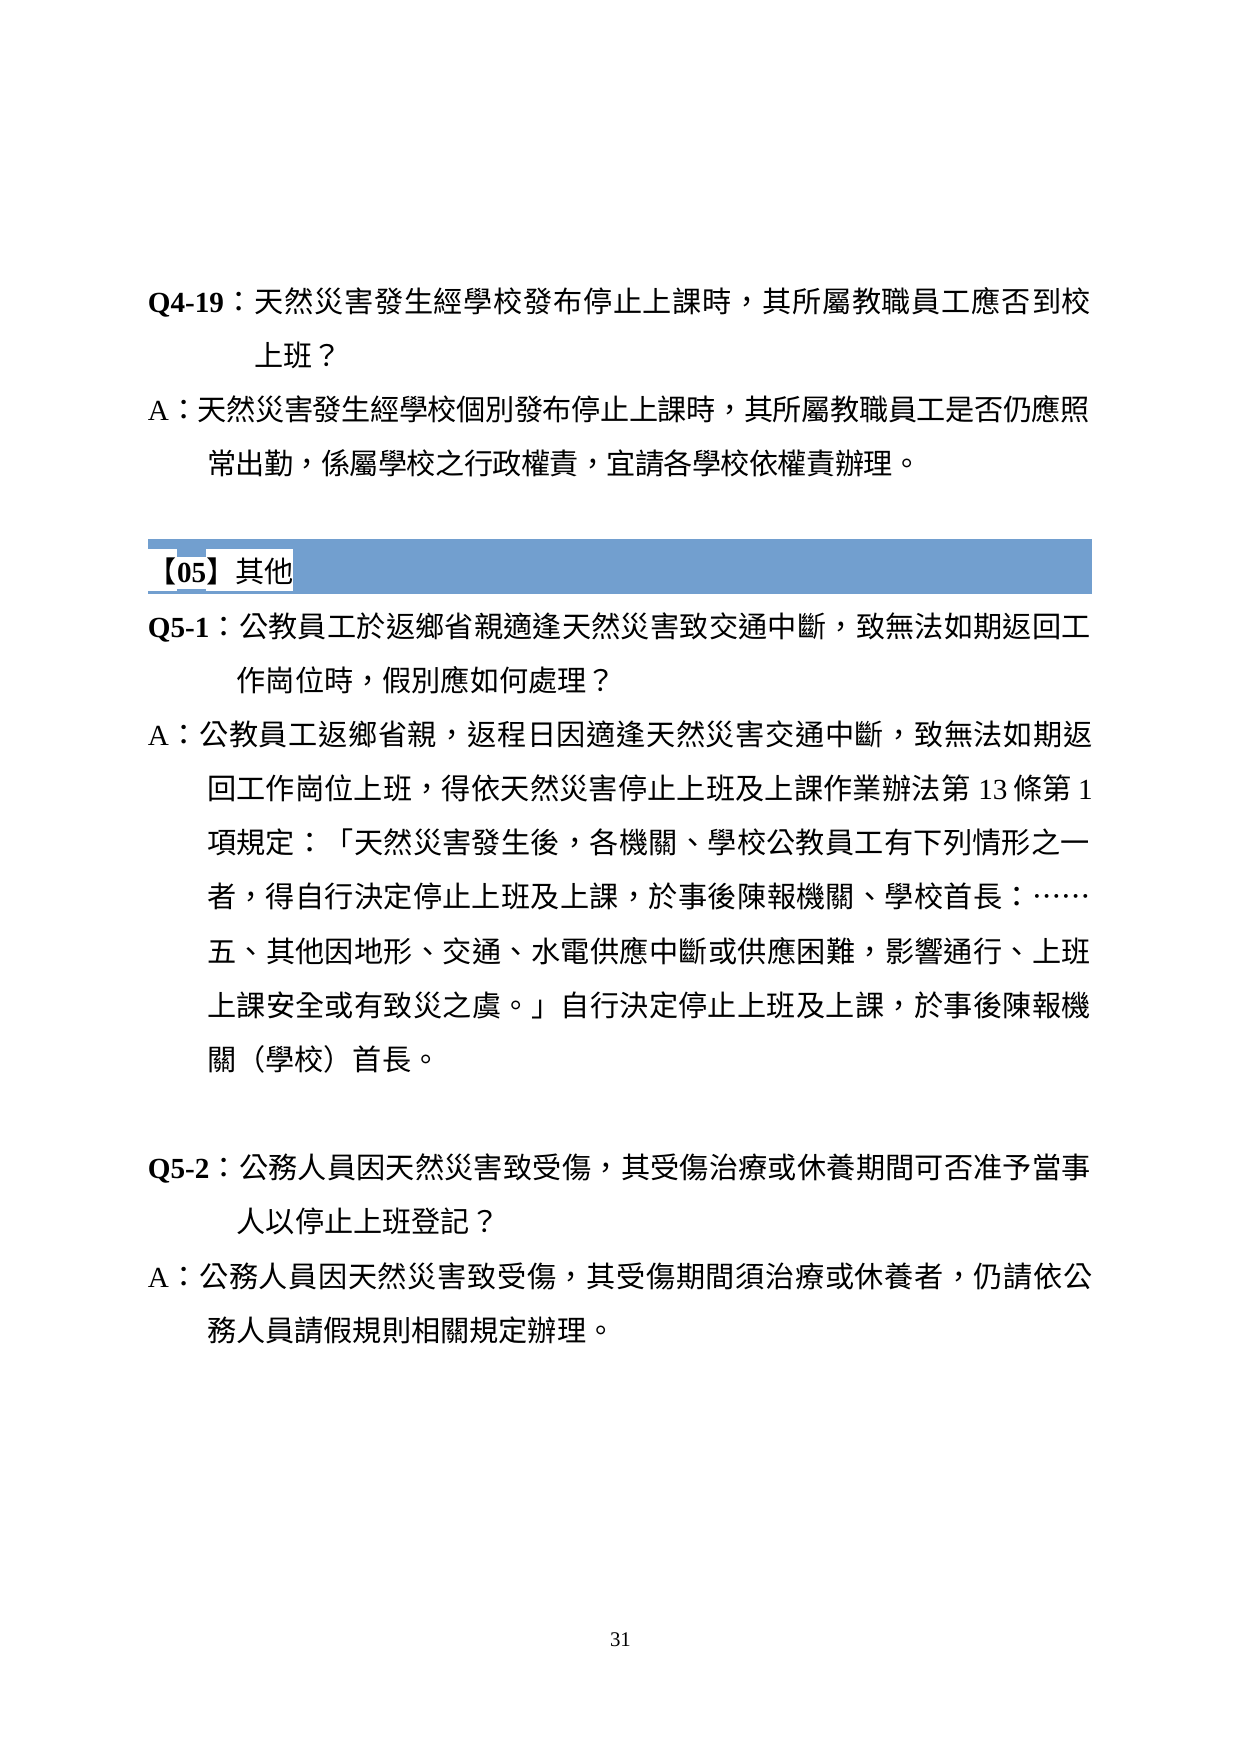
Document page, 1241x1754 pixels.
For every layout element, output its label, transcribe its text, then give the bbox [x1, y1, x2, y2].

text Q4-19：天然災害發生經學校發布停止上課時，其所屬教職員工應否到校上班？ [148, 269, 1092, 377]
text Q5-1：公教員工於返鄉省親適逢天然災害致交通中斷，致無法如期返回工作崗位時，假別應如何處理？ [148, 594, 1092, 702]
text A：天然災害發生經學校個別發布停止上課時，其所屬教職員工是否仍應照常出勤，係屬學校之行政權責，宜請各學校依權責辦理。 [148, 377, 1092, 485]
text A：公教員工返鄉省親，返程日因適逢天然災害交通中斷，致無法如期返回工作崗位上班，得依天然災害停止上班及上課作業辦法第13條第1項規定：「天然災害發生後，各機關、學校公教員工有下列情形之一者，得自行決定停止上班及上課，於事後陳報機關、學校首長：……五、其他因地形、交通、水電供應中斷或供應困難，影響通行、上班上課安全或有致災之虞。」自行決定停止上班及上課，於事後陳報機關（學校）首長。 [148, 702, 1092, 1081]
text Q5-2：公務人員因天然災害致受傷，其受傷治療或休養期間可否准予當事人以停止上班登記？ [148, 1135, 1092, 1244]
text A：公務人員因天然災害致受傷，其受傷期間須治療或休養者，仍請依公務人員請假規則相關規定辦理。 [148, 1244, 1092, 1352]
text 【05】其他 [148, 539, 1092, 594]
